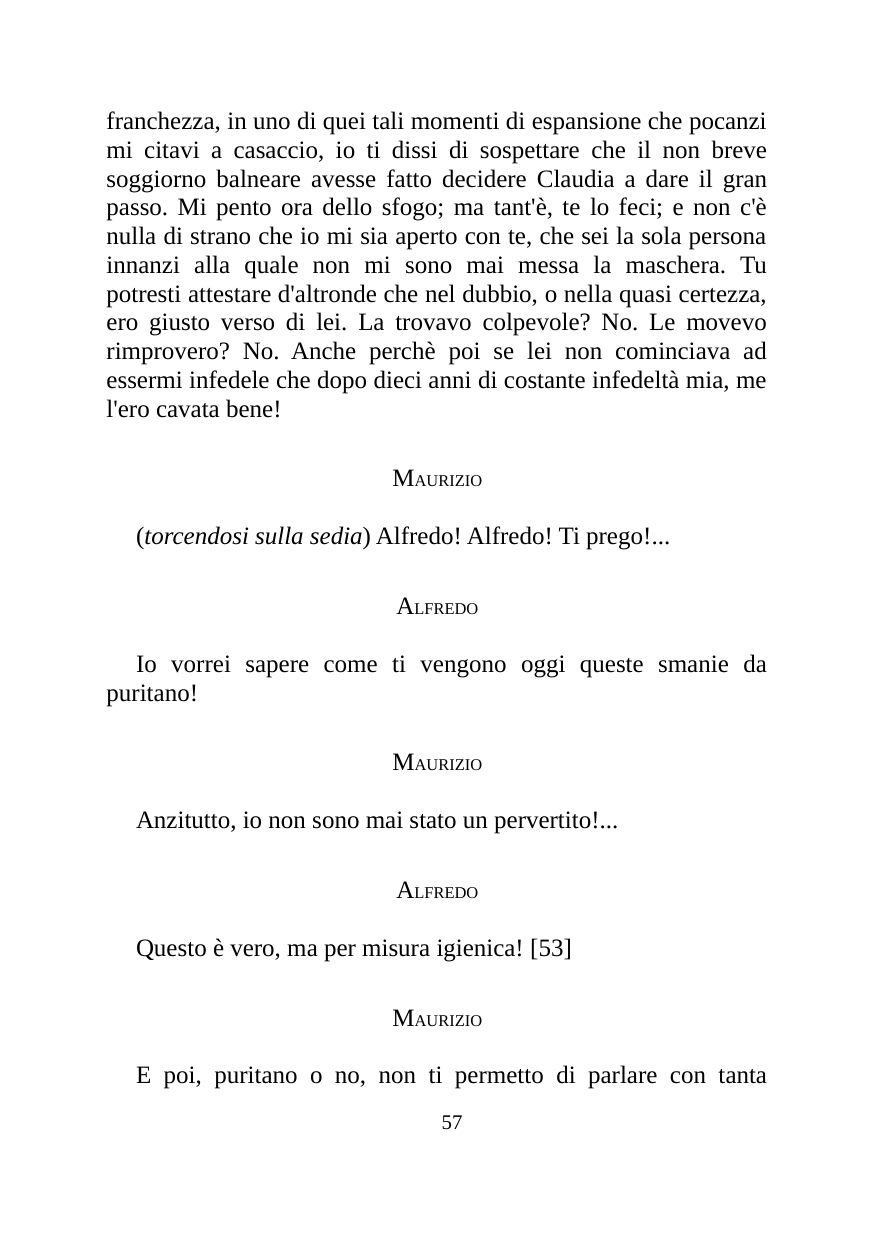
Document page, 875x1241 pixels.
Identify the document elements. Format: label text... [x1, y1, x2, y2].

text (torcendosi sulla sedia) Alfredo! Alfredo! Ti prego!... [106, 521, 768, 550]
text E poi, puritano o no, non ti permetto di parlare con tanta [106, 1061, 768, 1089]
text Alfredo [106, 875, 768, 904]
text Maurizio [106, 1003, 768, 1031]
text Questo è vero, ma per misura igienica! [53] [106, 933, 768, 962]
text Alfredo [106, 591, 768, 620]
text franchezza, in uno di quei tali momenti di espansione che pocanzi mi citavi a casaccio, io ti dissi di sospettare che il non breve soggiorno balneare avesse fatto decidere Claudia a dare il gran passo. Mi pento ora dello sfogo; ma tant'è, te lo feci; e non c'è nulla di strano che io mi sia aperto con te, che sei la sola persona innanzi alla quale non mi sono mai messa la maschera. Tu potresti attestare d'altronde che nel dubbio, o nella quasi certezza, ero giusto verso di lei. La trovavo colpevole? No. Le movevo rimprovero? No. Anche perchè poi se lei non cominciava ad essermi infedele che dopo dieci anni di costante infedeltà mia, me l'ero cavata bene! [106, 106, 768, 422]
text Maurizio [106, 747, 768, 776]
text Anzitutto, io non sono mai stato un pervertito!... [106, 805, 768, 834]
text Io vorrei sapere come ti vengono oggi queste smanie da puritano! [106, 649, 768, 706]
text Maurizio [106, 463, 768, 492]
